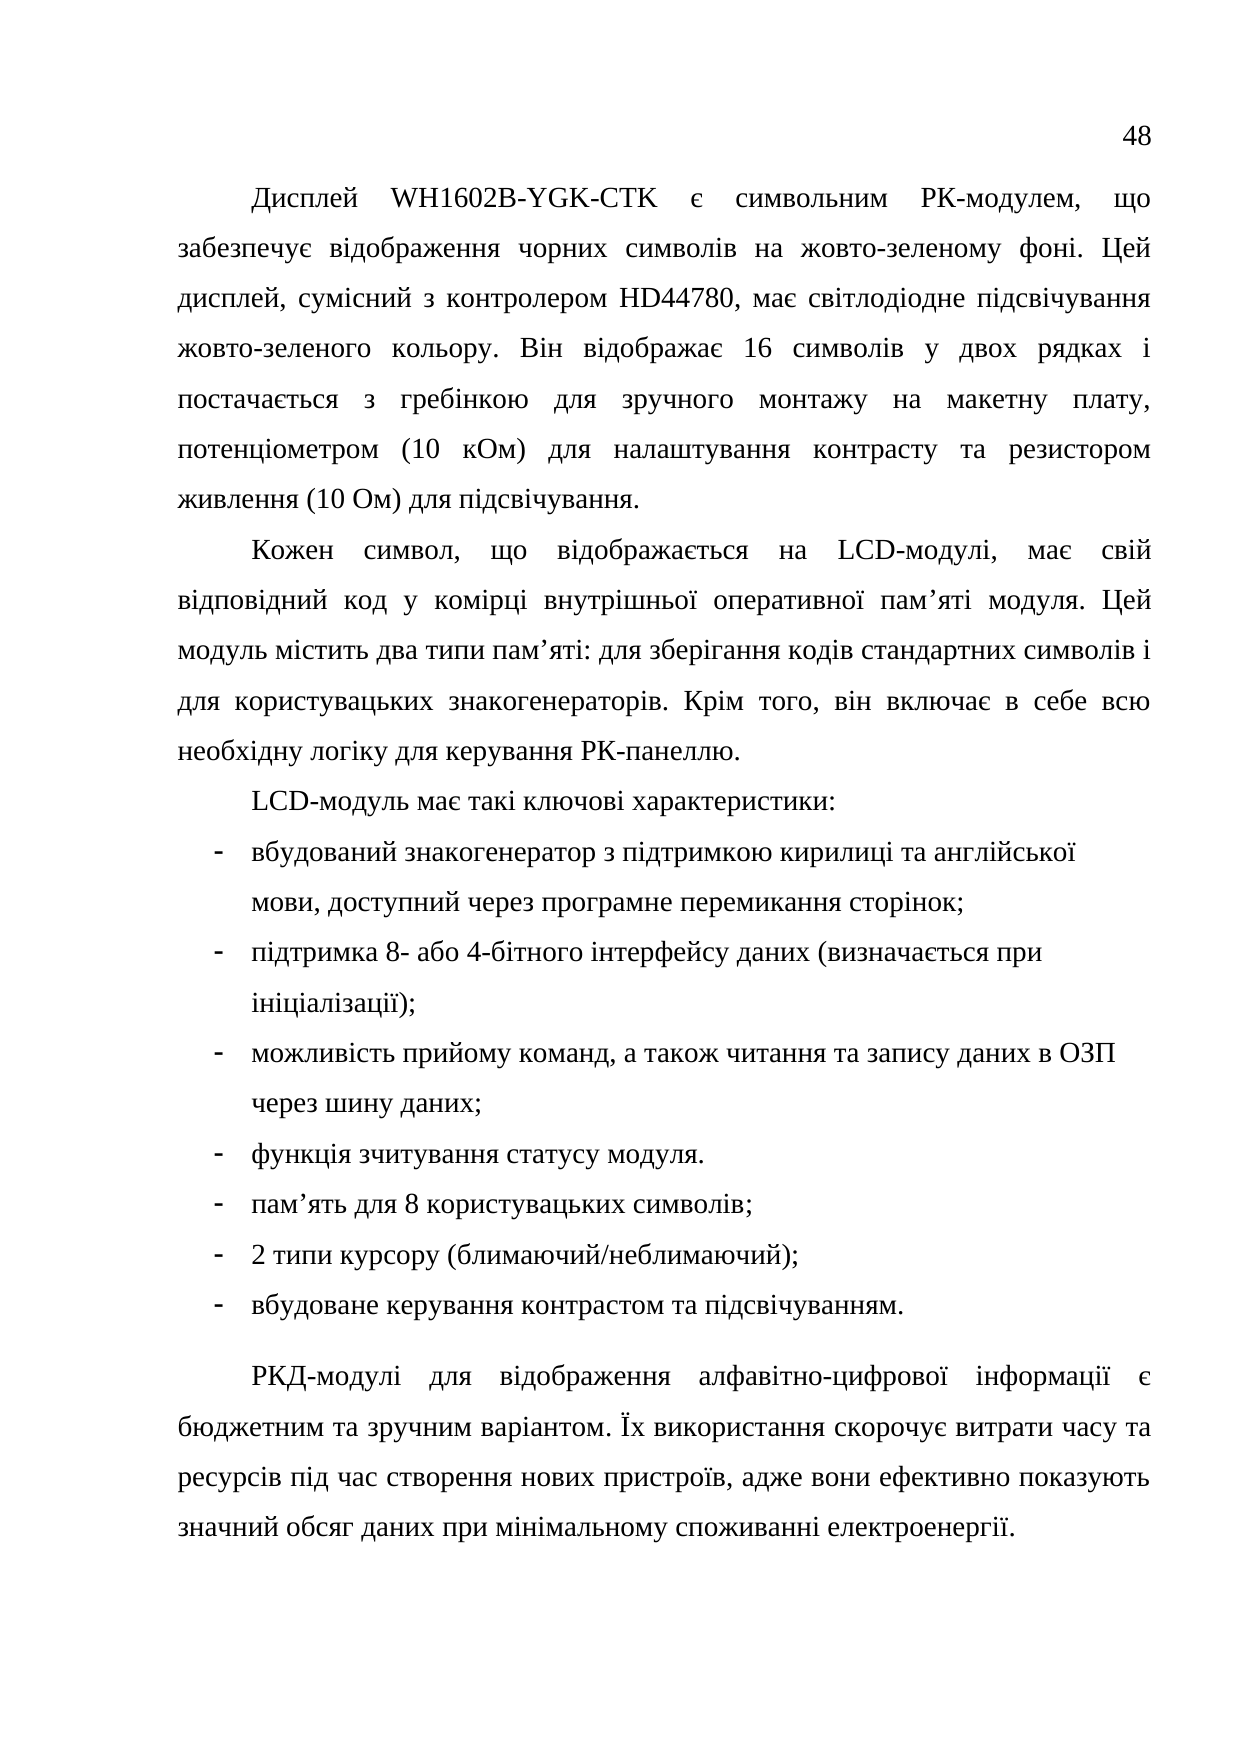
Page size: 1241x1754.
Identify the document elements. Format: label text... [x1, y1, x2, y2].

list підтримка 8- або 4-бітного інтерфейсу даних (визначається при ініціалізації); [213, 934, 1152, 1018]
text Дисплей WH1602B-YGK-CTK є символьним РК-модулем, що забезпечує відображення чорних символів на жовто-зеленому фоні. Цей дисплей, сумісний з контролером HD44780, має світлодіодне підсвічування жовто-зеленого кольору. Він відображає 16 символів у двох рядках і постачається з гребінкою для зручного монтажу на макетну плату, потенціометром (10 кОм) для налаштування контрасту та резистором живлення (10 Ом) для підсвічування. [177, 180, 1152, 515]
text РКД-модулі для відображення алфавітно-цифрової інформації є бюджетним та зручним варіантом. Їх використання скорочує витрати часу та ресурсів під час створення нових пристроїв, адже вони ефективно показують значний обсяг даних при мінімальному споживанні електроенергії. [177, 1358, 1152, 1543]
list можливість прийому команд, а також читання та запису даних в ОЗП через шину даних; [213, 1035, 1152, 1119]
list функція зчитування статусу модуля. [213, 1136, 1152, 1169]
list вбудований знакогенератор з підтримкою кирилиці та англійської мови, доступний через програмне перемикання сторінок; [213, 834, 1152, 918]
list пам’ять для 8 користувацьких символів; [213, 1186, 1152, 1220]
list вбудоване керування контрастом та підсвічуванням. [213, 1287, 1152, 1321]
text LCD-модуль має такі ключові характеристики: [177, 783, 1152, 817]
list 2 типи курсору (блимаючий/неблимаючий); [213, 1237, 1152, 1270]
text Кожен символ, що відображається на LCD-модулі, має свій відповідний код у комірці внутрішньої оперативної пам’яті модуля. Цей модуль містить два типи пам’яті: для зберігання кодів стандартних символів і для користувацьких знакогенераторів. Крім того, він включає в себе всю необхідну логіку для керування РК-панеллю. [177, 532, 1152, 767]
